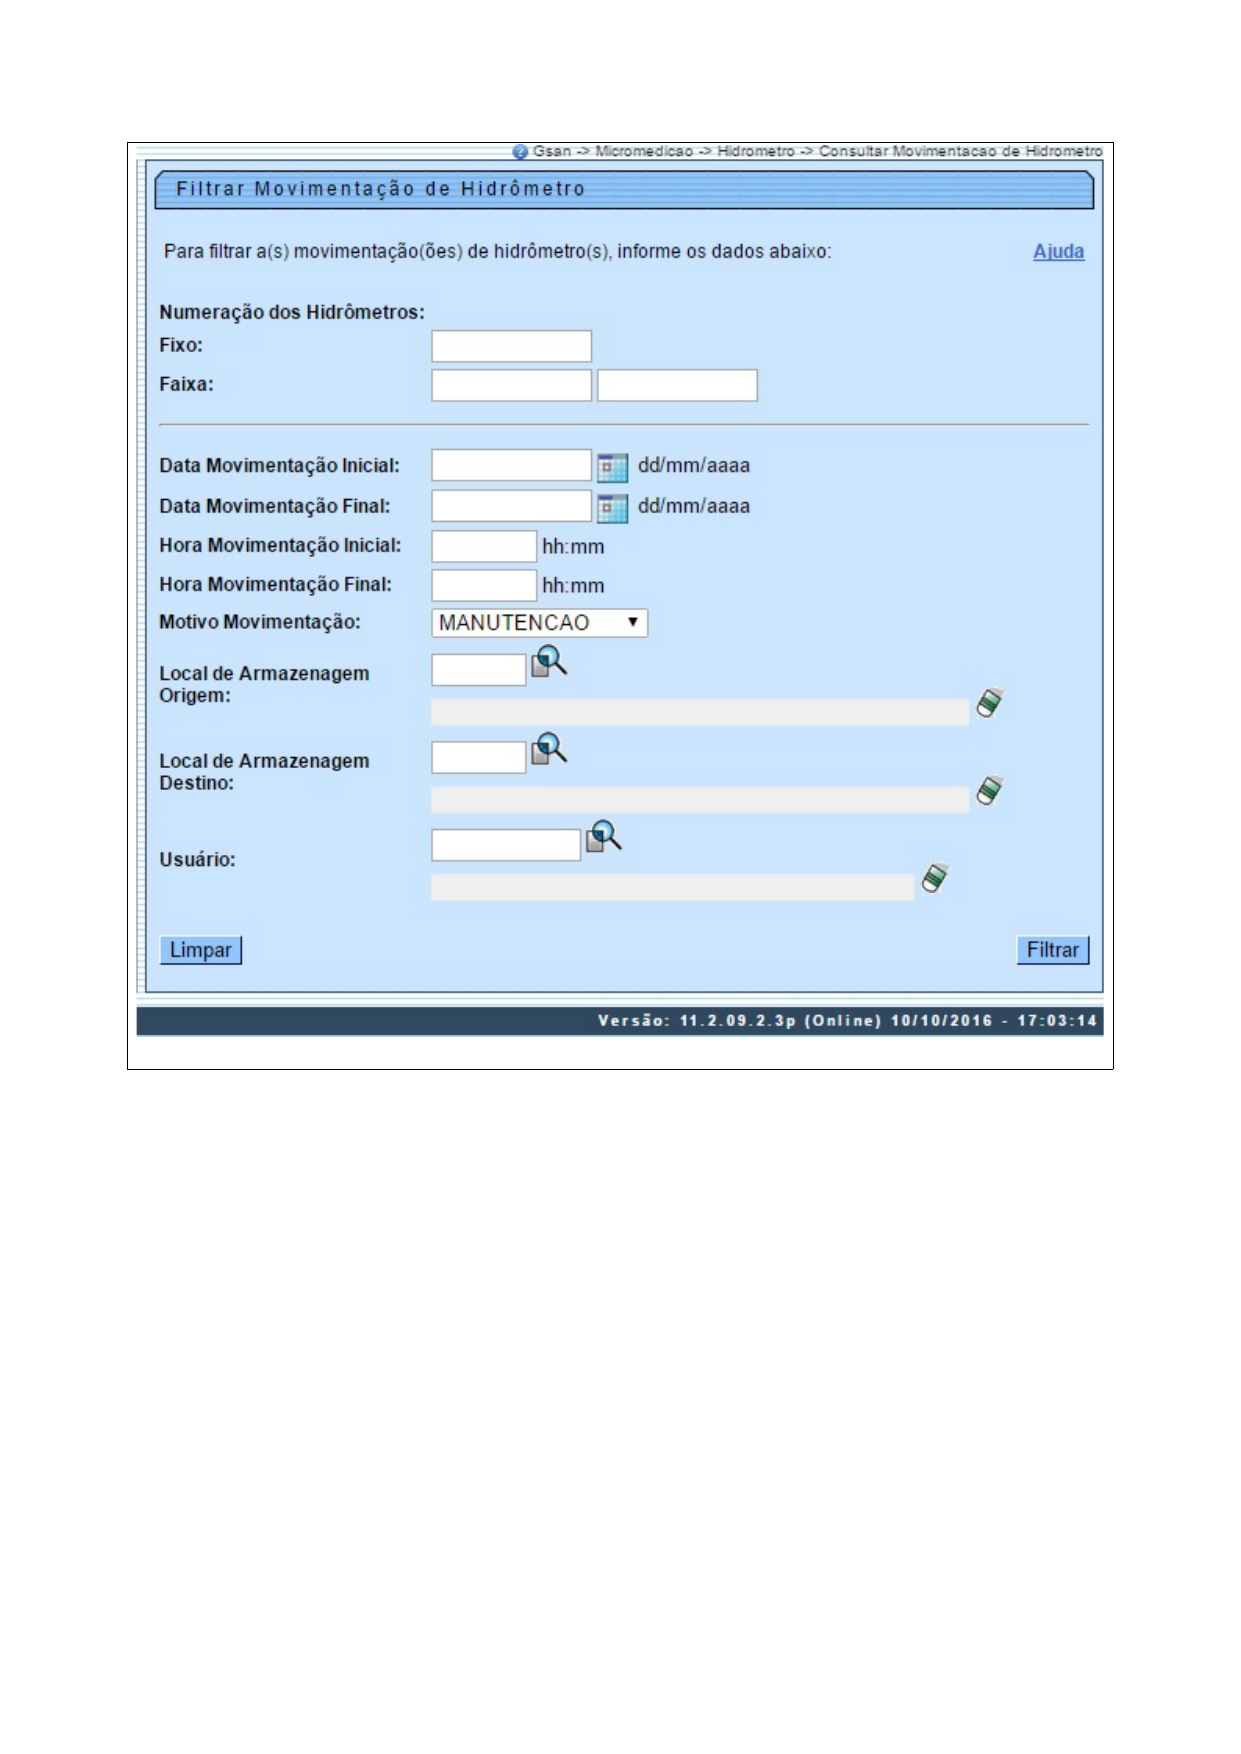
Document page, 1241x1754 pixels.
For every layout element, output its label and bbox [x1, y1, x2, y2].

table_header [128, 143, 1113, 1069]
picture [136, 144, 1104, 1037]
